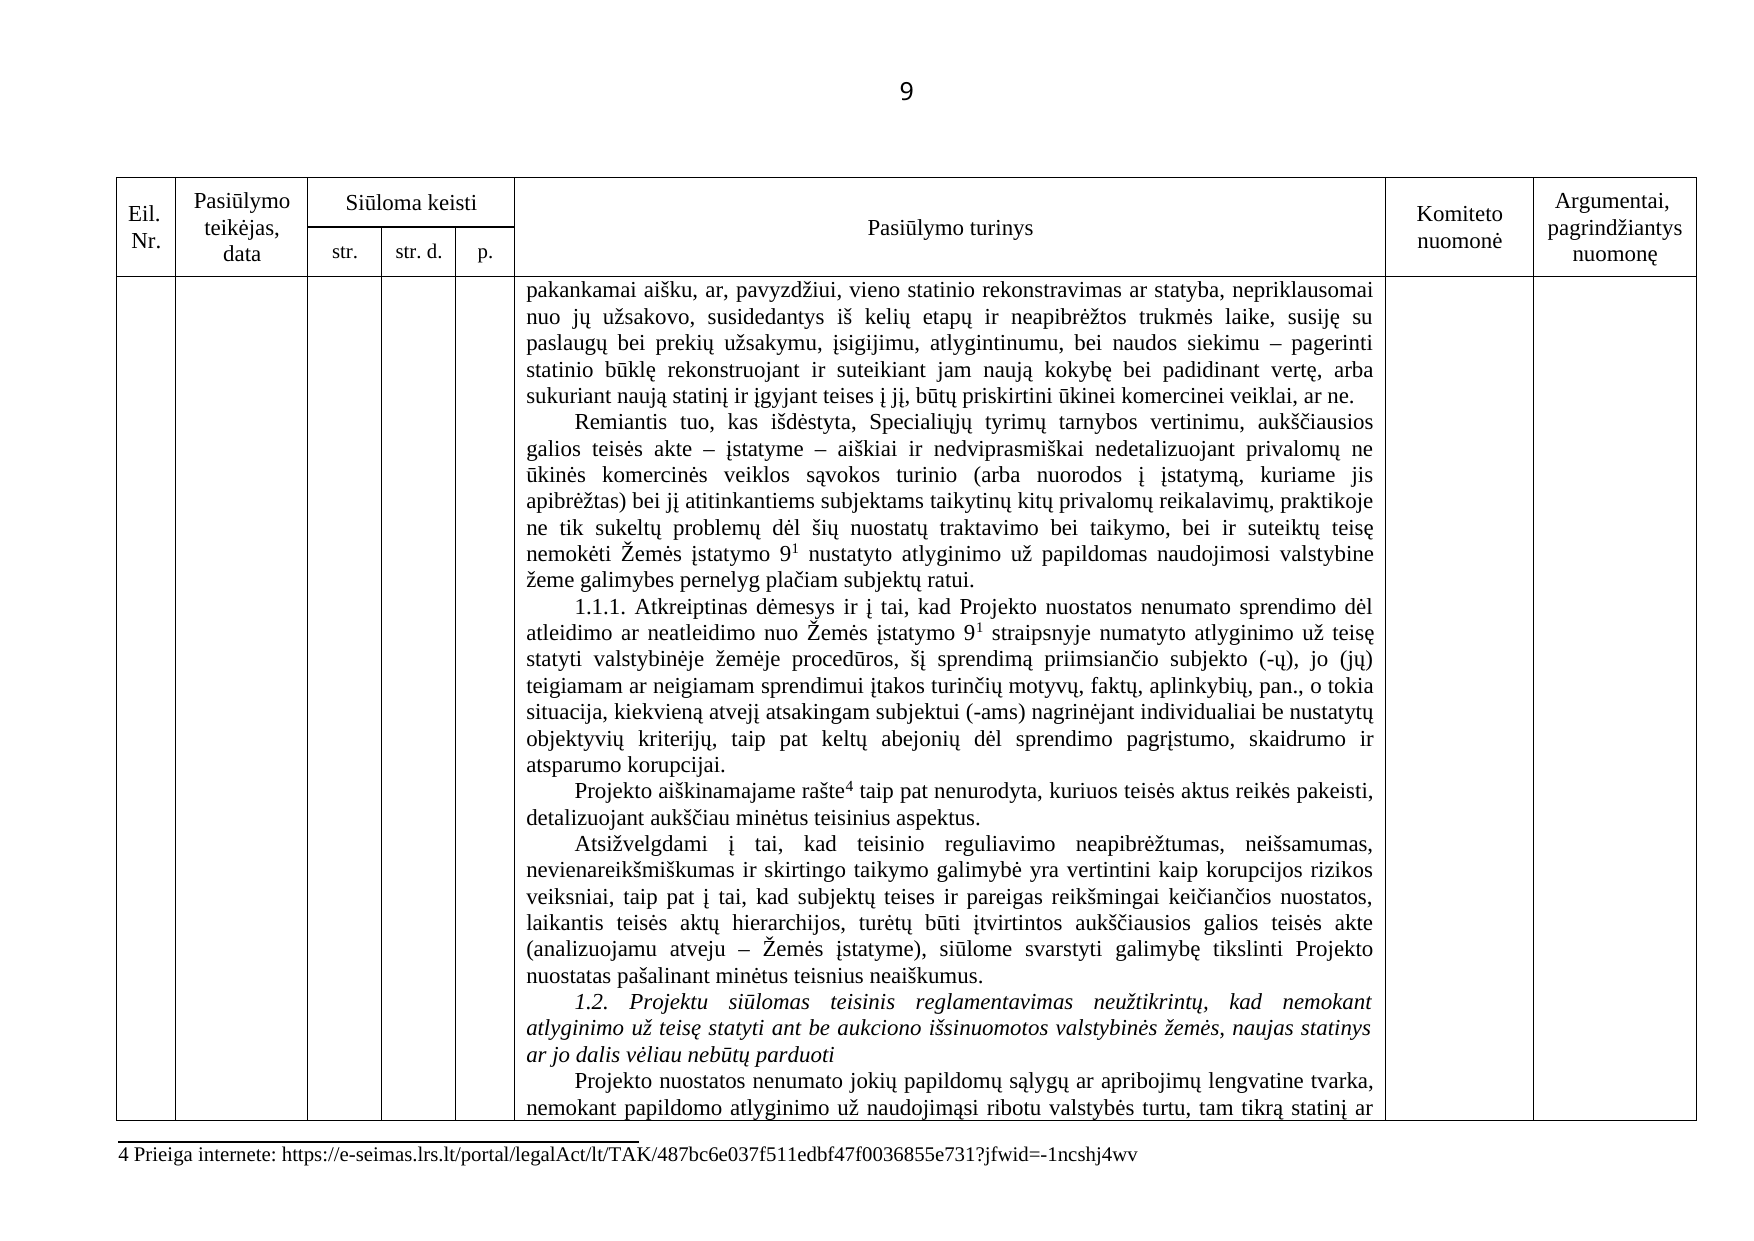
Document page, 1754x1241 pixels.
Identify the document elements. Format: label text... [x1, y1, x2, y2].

table_cell [308, 277, 381, 1120]
table_header Eil. Nr. [117, 178, 175, 276]
table_header Argumentai, pagrindžiantys nuomonę [1534, 178, 1696, 276]
table_cell [456, 277, 514, 1120]
table_cell [1386, 277, 1533, 1120]
table_cell [382, 277, 455, 1120]
table_header Pasiūlymo teikėjas, data [176, 178, 307, 276]
table_cell [176, 277, 307, 1120]
table_cell [1534, 277, 1696, 1120]
table_header Komiteto nuomonė [1386, 178, 1533, 276]
table_header Siūloma keisti [308, 178, 514, 226]
table_cell pakankamai aišku, ar, pavyzdžiui, vieno statinio rekonstravimas ar statyba, nepriklausomai nuo jų užsakovo, susidedantys iš kelių etapų ir neapibrėžtos trukmės laike, susiję su paslaugų bei prekių užsakymu, įsigijimu, atlygintinumu, bei naudos siekimu – pagerinti statinio būklę rekonstruojant ir suteikiant jam naują kokybę bei padidinant vertę, arba sukuriant naują statinį ir įgyjant teises į jį, būtų priskirtini ūkinei komercinei veiklai, ar ne. Remiantis tuo, kas išdėstyta, Specialiųjų tyrimų tarnybos vertinimu, aukščiausios galios teisės akte – įstatyme – aiškiai ir nedviprasmiškai nedetalizuojant privalomų ne ūkinės komercinės veiklos sąvokos turinio (arba nuorodos į įstatymą, kuriame jis apibrėžtas) bei jį atitinkantiems subjektams taikytinų kitų privalomų reikalavimų, praktikoje ne tik sukeltų problemų dėl šių nuostatų traktavimo bei taikymo, bei ir suteiktų teisę nemokėti Žemės įstatymo 91 nustatyto atlyginimo už papildomas naudojimosi valstybine žeme galimybes pernelyg plačiam subjektų ratui. 1.1.1. Atkreiptinas dėmesys ir į tai, kad Projekto nuostatos nenumato sprendimo dėl atleidimo ar neatleidimo nuo Žemės įstatymo 91 straipsnyje numatyto atlyginimo už teisę statyti valstybinėje žemėje procedūros, šį sprendimą priimsiančio subjekto (-ų), jo (jų) teigiamam ar neigiamam sprendimui įtakos turinčių motyvų, faktų, aplinkybių, pan., o tokia situacija, kiekvieną atvejį atsakingam subjektui (-ams) nagrinėjant individualiai be nustatytų objektyvių kriterijų, taip pat keltų abejonių dėl sprendimo pagrįstumo, skaidrumo ir atsparumo korupcijai. Projekto aiškinamajame rašte taip pat nenurodyta, kuriuos teisės aktus reikės pakeisti, detalizuojant aukščiau minėtus teisinius aspektus. Atsižvelgdami į tai, kad teisinio reguliavimo neapibrėžtumas, neišsamumas, nevienareikšmiškumas ir skirtingo taikymo galimybė yra vertintini kaip korupcijos rizikos veiksniai, taip pat į tai, kad subjektų teises ir pareigas reikšmingai keičiančios nuostatos, laikantis teisės aktų hierarchijos, turėtų būti įtvirtintos aukščiausios galios teisės akte (analizuojamu atveju – Žemės įstatyme), siūlome svarstyti galimybę tikslinti Projekto nuostatas pašalinant minėtus teisnius neaiškumus. 1.2. Projektu siūlomas teisinis reglamentavimas neužtikrintų, kad nemokant atlyginimo už teisę statyti ant be aukciono išsinuomotos valstybinės žemės, naujas statinys ar jo dalis vėliau nebūtų parduoti Projekto nuostatos nenumato jokių papildomų sąlygų ar apribojimų lengvatine tvarka, nemokant papildomo atlyginimo už naudojimąsi ribotu valstybės turtu, tam tikrą statinį ar [515, 277, 1385, 1120]
table_cell [117, 277, 175, 1120]
table_header Pasiūlymo turinys [515, 178, 1385, 276]
table_cell p. [456, 228, 514, 276]
table_cell str. [308, 228, 381, 276]
table_cell str. d. [382, 228, 455, 276]
